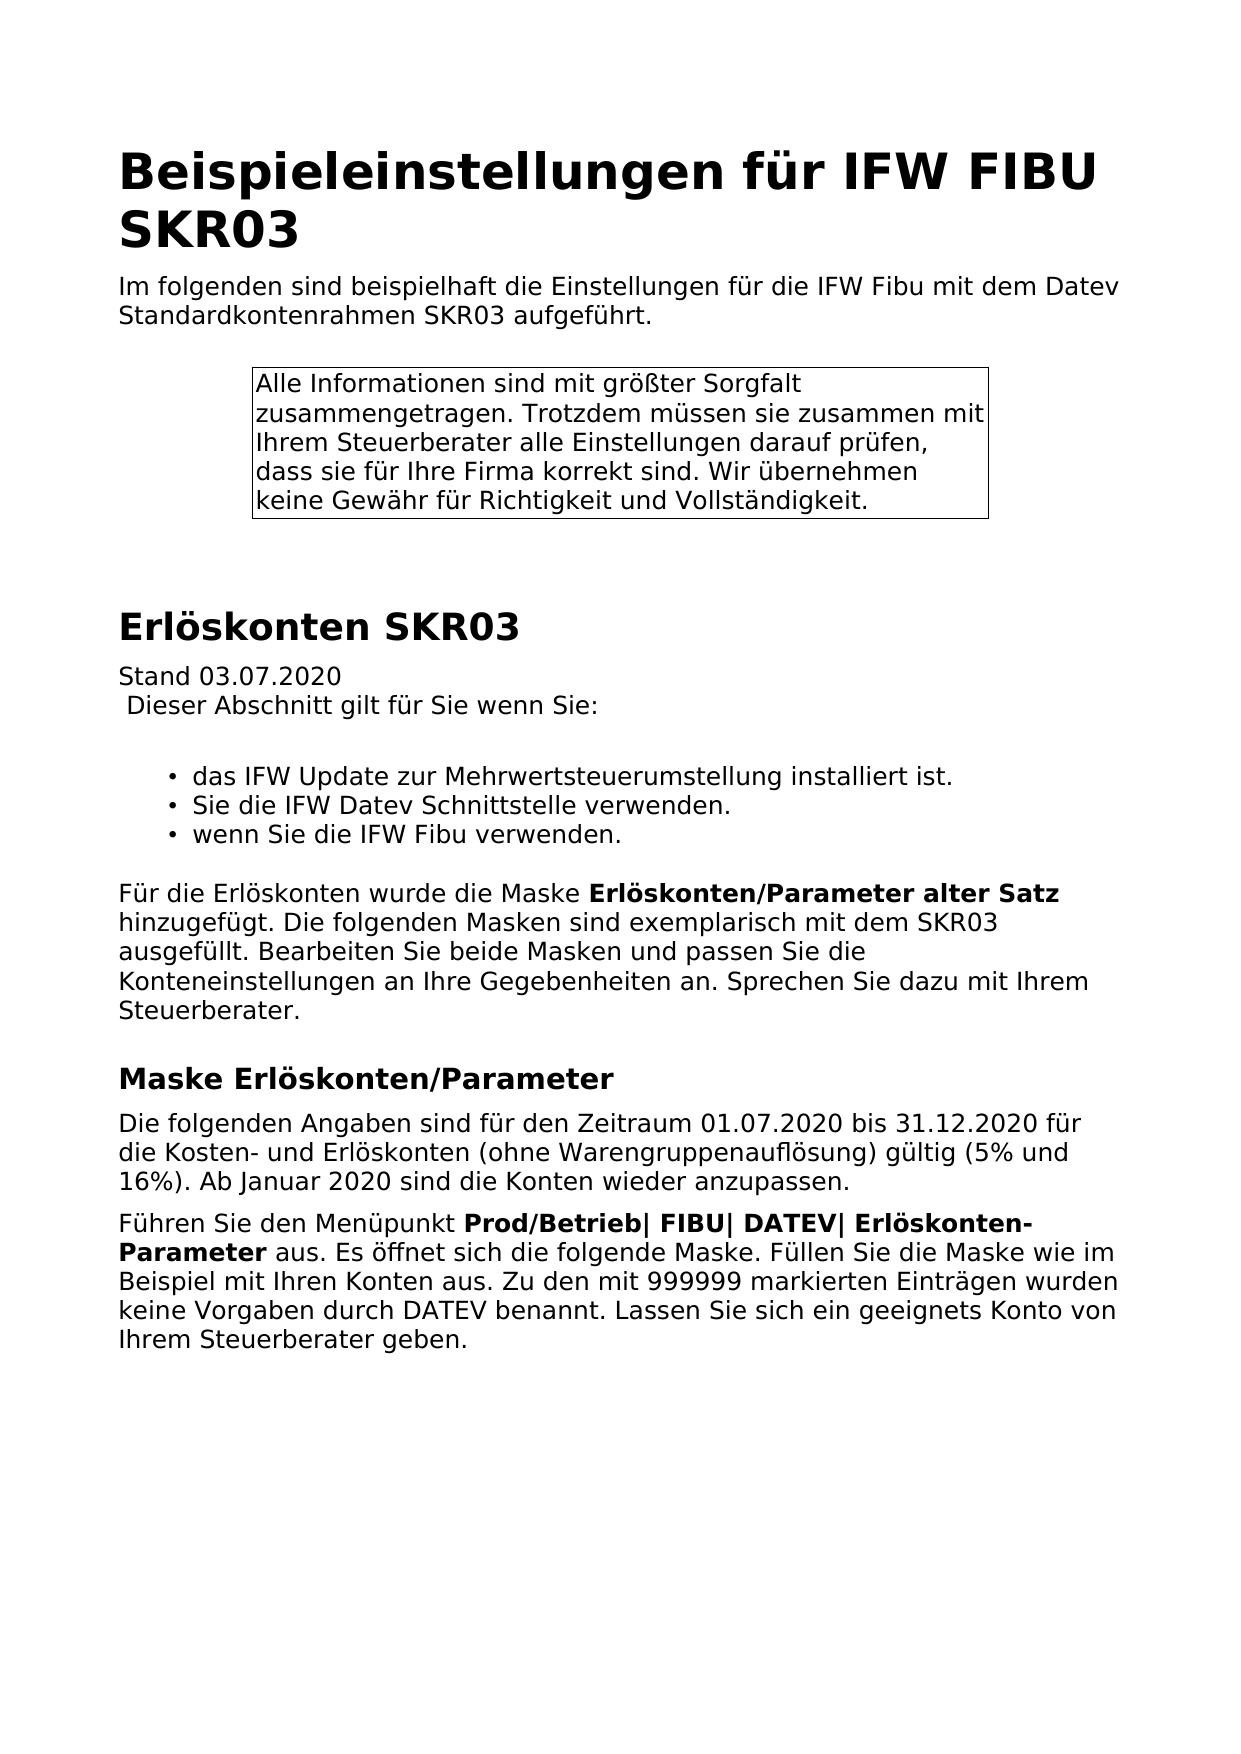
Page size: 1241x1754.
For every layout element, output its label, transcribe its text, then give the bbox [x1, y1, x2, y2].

table_header Alle Informationen sind mit größter Sorgfalt zusammengetragen. Trotzdem müssen sie zusammen mit Ihrem Steuerberater alle Einstellungen darauf prüfen, dass sie für Ihre Firma korrekt sind. Wir übernehmen keine Gewähr für Richtigkeit und Vollständigkeit. [253, 368, 988, 518]
list Sie die IFW Datev Schnittstelle verwenden. [177, 791, 1122, 821]
text Im folgenden sind beispielhaft die Einstellungen für die IFW Fibu mit dem Datev Standardkontenrahmen SKR03 aufgeführt. [118, 272, 1122, 330]
subtitle Maske Erlöskonten/Parameter [118, 1063, 1122, 1097]
text Führen Sie den Menüpunkt Prod/Betrieb| FIBU| DATEV| Erlöskonten-Parameter aus. Es öffnet sich die folgende Maske. Füllen Sie die Maske wie im Beispiel mit Ihren Konten aus. Zu den mit 999999 markierten Einträgen wurden keine Vorgaben durch DATEV benannt. Lassen Sie sich ein geeignets Konto von Ihrem Steuerberater geben. [118, 1209, 1122, 1355]
text Die folgenden Angaben sind für den Zeitraum 01.07.2020 bis 31.12.2020 für die Kosten- und Erlöskonten (ohne Warengruppenauflösung) gültig (5% und 16%). Ab Januar 2020 sind die Konten wieder anzupassen. [118, 1109, 1122, 1197]
list das IFW Update zur Mehrwertsteuerumstellung installiert ist. [177, 762, 1122, 791]
subtitle Beispieleinstellungen für IFW FIBU SKR03 [118, 143, 1122, 259]
subtitle Erlöskonten SKR03 [118, 606, 1122, 649]
list wenn Sie die IFW Fibu verwenden. [177, 821, 1122, 850]
text Stand 03.07.2020 Dieser Abschnitt gilt für Sie wenn Sie: [118, 662, 1122, 720]
text Für die Erlöskonten wurde die Maske Erlöskonten/Parameter alter Satz hinzugefügt. Die folgenden Masken sind exemplarisch mit dem SKR03 ausgefüllt. Bearbeiten Sie beide Masken und passen Sie die Konteneinstellungen an Ihre Gegebenheiten an. Sprechen Sie dazu mit Ihrem Steuerberater. [118, 879, 1122, 1025]
